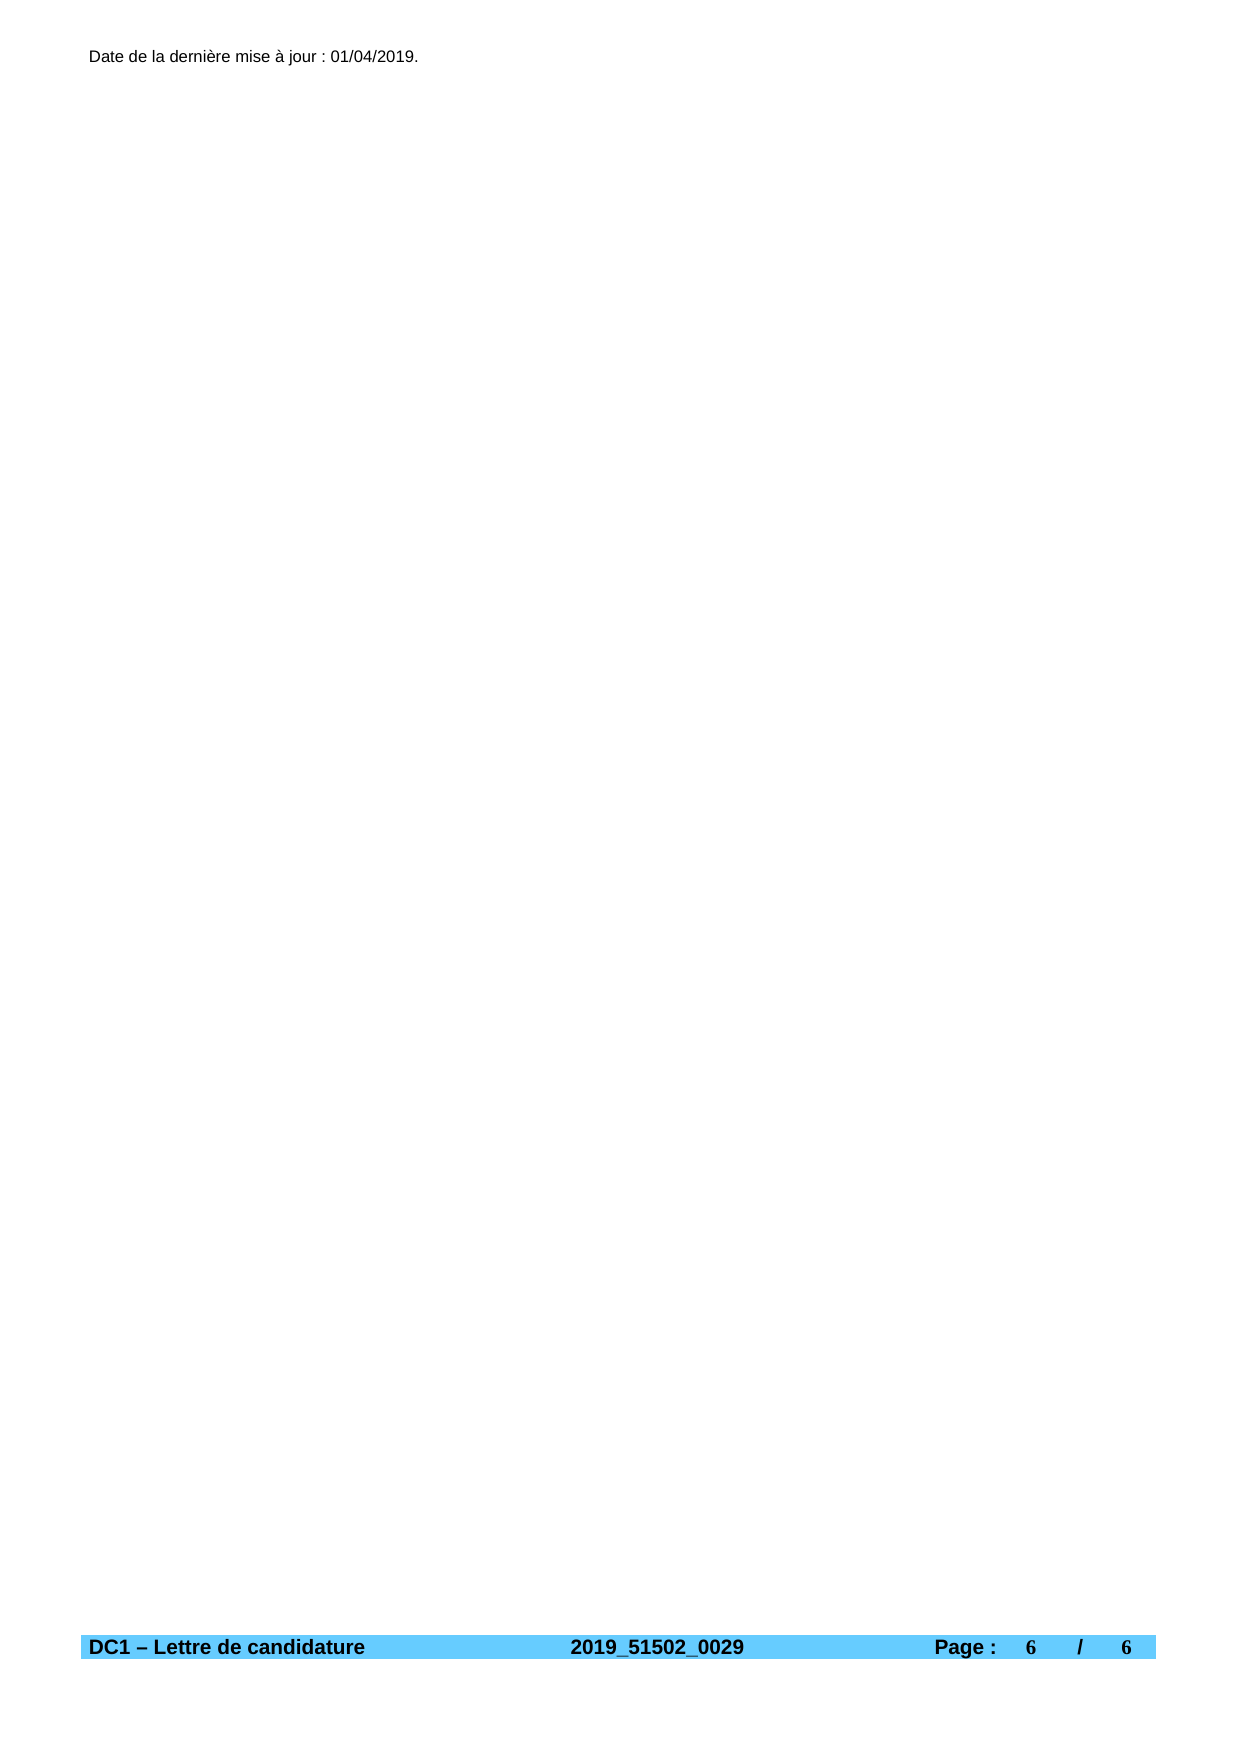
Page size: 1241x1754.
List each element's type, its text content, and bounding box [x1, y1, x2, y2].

text Date de la dernière mise à jour : 01/04/2019. [89, 47, 1152, 66]
